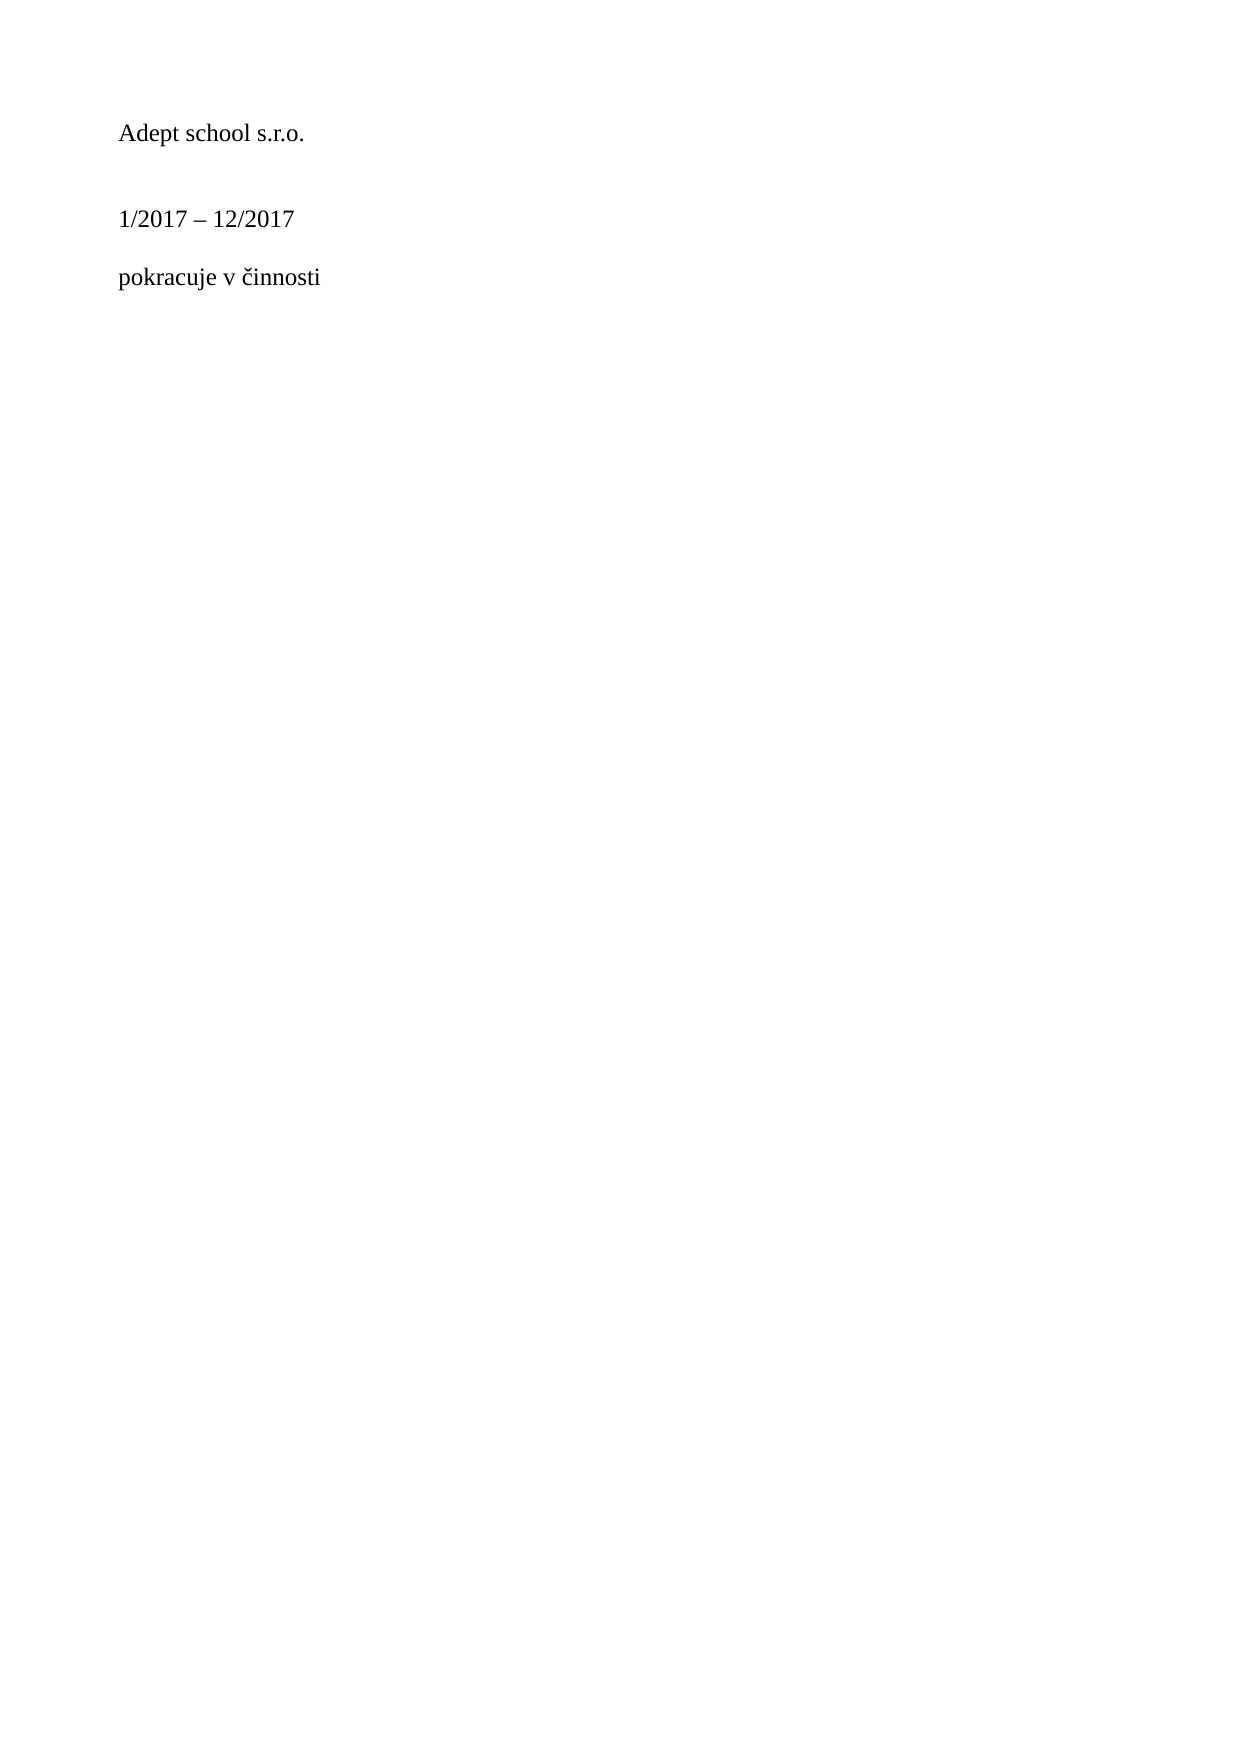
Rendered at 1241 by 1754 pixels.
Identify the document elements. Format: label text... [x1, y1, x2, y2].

text Adept school s.r.o. [118, 118, 1122, 147]
text 1/2017 – 12/2017 [118, 204, 1122, 233]
text pokracuje v činnosti [118, 262, 1122, 291]
